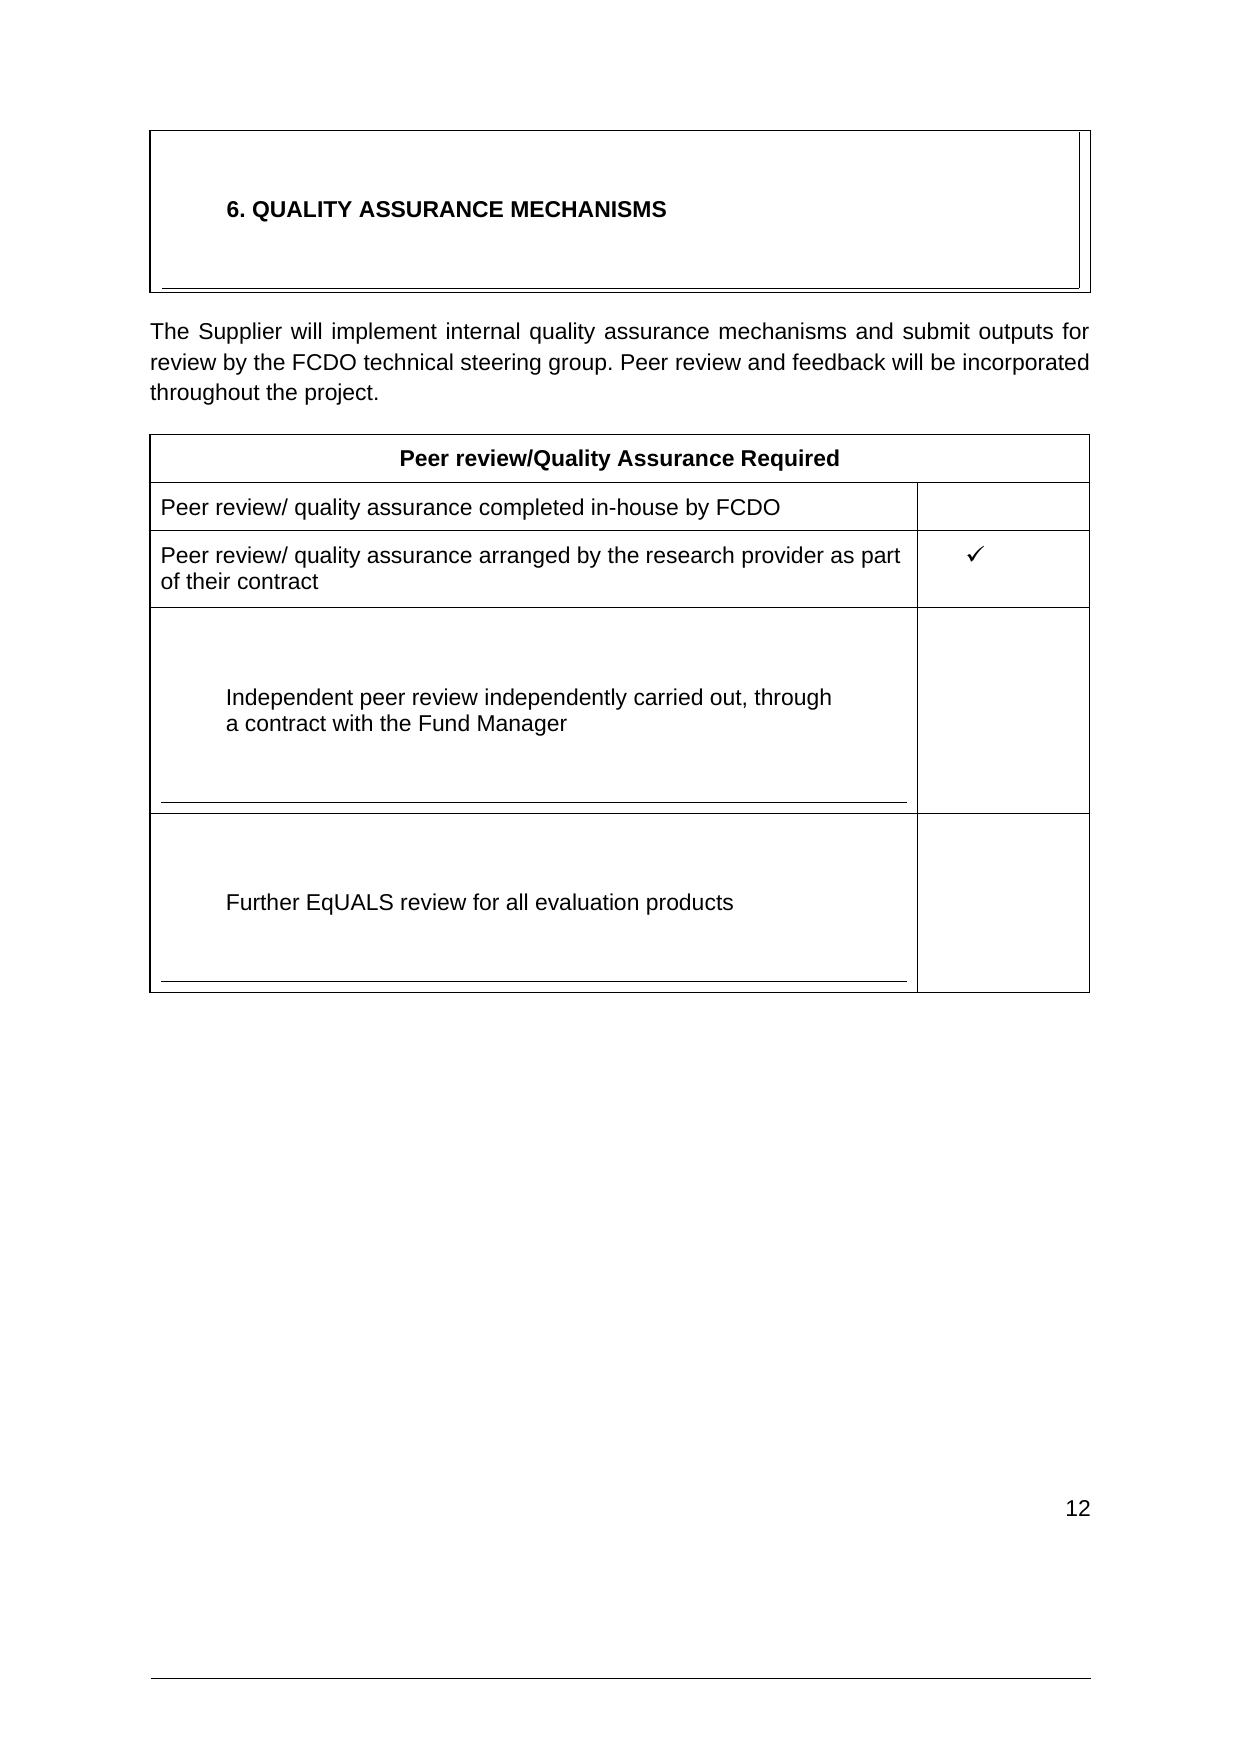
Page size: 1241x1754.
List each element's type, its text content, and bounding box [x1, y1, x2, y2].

table_cell [918, 608, 1089, 813]
table_cell [918, 531, 1089, 607]
table_cell Peer review/ quality assurance completed in-house by FCDO [151, 483, 917, 530]
table_header Peer review/Quality Assurance Required [151, 435, 1089, 482]
table_cell [918, 483, 1089, 530]
table_header 6. QUALITY ASSURANCE MECHANISMS [151, 131, 1090, 292]
table_cell Further EqUALS review for all evaluation products [151, 814, 917, 992]
table_cell Peer review/ quality assurance arranged by the research provider as part of their contract [151, 531, 917, 607]
table_cell Independent peer review independently carried out, through a contract with the Fund Manager [151, 608, 917, 813]
text The Supplier will implement internal quality assurance mechanisms and submit outputs for review by the FCDO technical steering group. Peer review and feedback will be incorporated throughout the project. [150, 318, 1091, 405]
table_cell [918, 814, 1089, 992]
